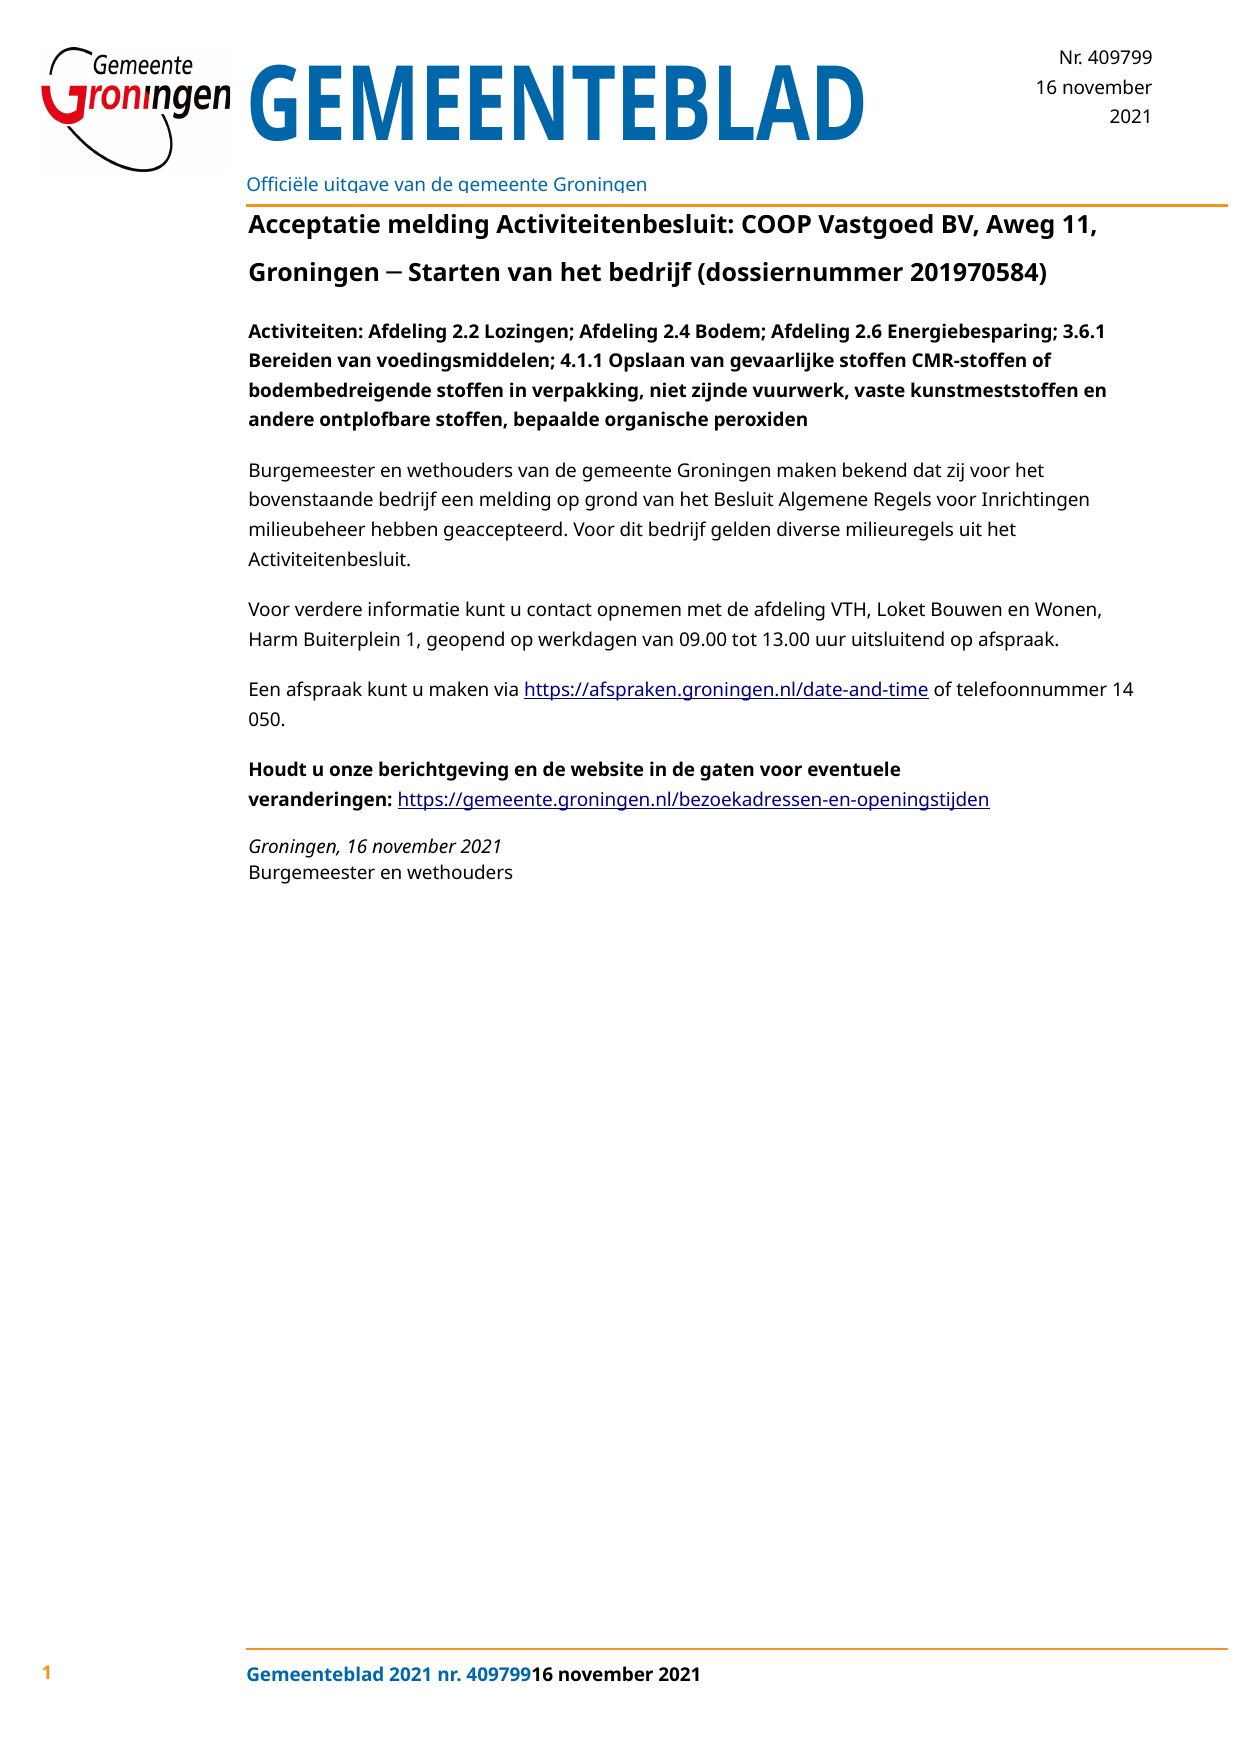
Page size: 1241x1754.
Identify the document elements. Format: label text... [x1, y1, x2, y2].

text Groningen, 16 november 2021 [248, 834, 1152, 859]
text Burgemeester en wethouders van de gemeente Groningen maken bekend dat zij voor het bovenstaande bedrijf een melding op grond van het Besluit Algemene Regels voor Inrichtingen milieubeheer hebben geaccepteerd. Voor dit bedrijf gelden diverse milieuregels uit het Activiteitenbesluit. [248, 457, 1152, 572]
picture [41, 47, 231, 172]
text Activiteiten: Afdeling 2.2 Lozingen; Afdeling 2.4 Bodem; Afdeling 2.6 Energiebesparing; 3.6.1 Bereiden van voedingsmiddelen; 4.1.1 Opslaan van gevaarlijke stoffen CMR-stoffen of bodembedreigende stoffen in verpakking, niet zijnde vuurwerk, vaste kunstmeststoffen en andere ontplofbare stoffen, bepaalde organische peroxiden [248, 318, 1152, 432]
text Voor verdere informatie kunt u contact opnemen met de afdeling VTH, Loket Bouwen en Wonen, Harm Buiterplein 1, geopend op werkdagen van 09.00 tot 13.00 uur uitsluitend op afspraak. [248, 596, 1152, 652]
text Houdt u onze berichtgeving en de website in de gaten voor eventuele veranderingen: https://gemeente.groningen.nl/bezoekadressen-en-openingstijden [248, 756, 1152, 812]
text Acceptatie melding Activiteitenbesluit: COOP Vastgoed BV, Aweg 11, Groningen ─ Starten van het bedrijf (dossiernummer 201970584) [248, 207, 1152, 288]
text Een afspraak kunt u maken via https://afspraken.groningen.nl/date-and-time of telefoonnummer 14 050. [248, 676, 1152, 732]
text Burgemeester en wethouders [248, 859, 1152, 885]
